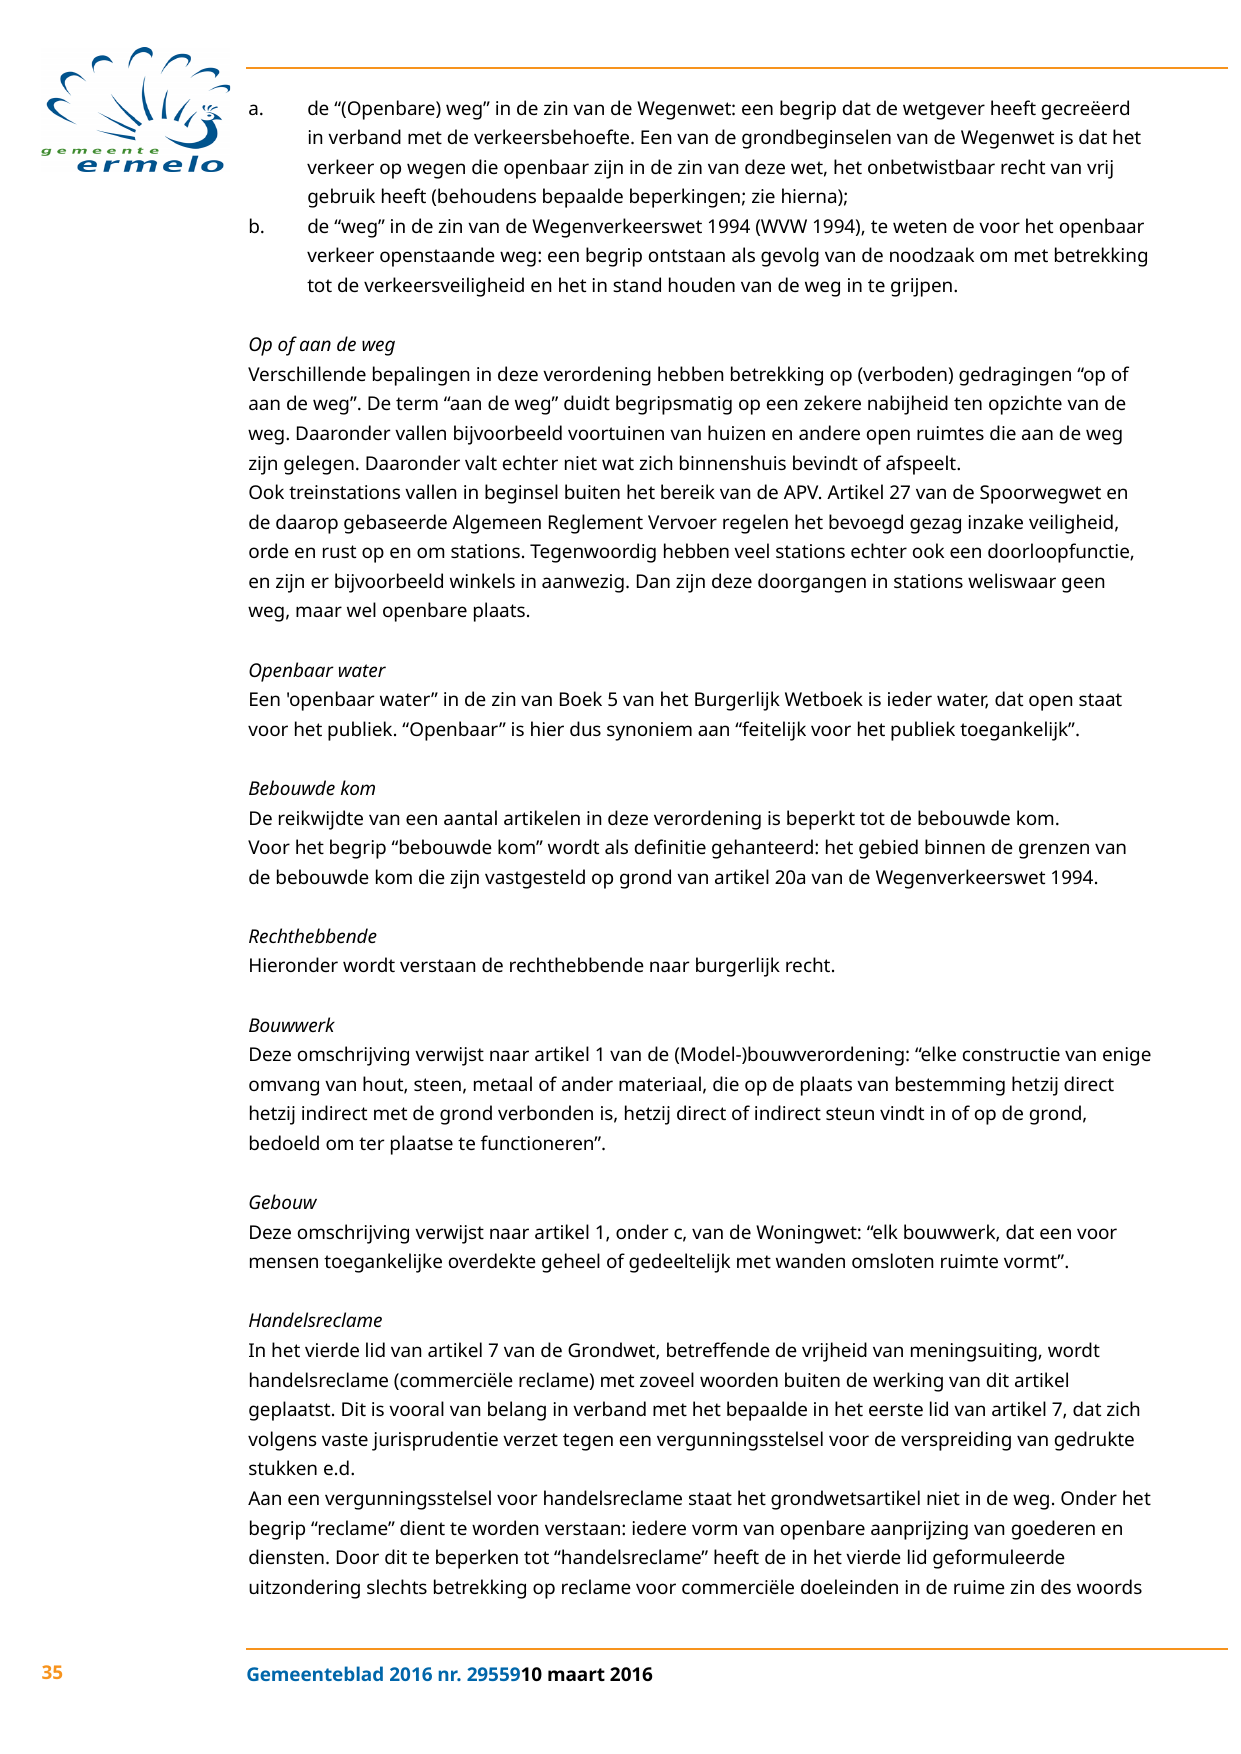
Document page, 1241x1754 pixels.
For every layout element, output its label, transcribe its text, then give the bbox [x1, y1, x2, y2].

list de “weg” in de zin van de Wegenverkeerswet 1994 (WVW 1994), te weten de voor het openbaar verkeer openstaande weg: een begrip ontstaan als gevolg van de noodzaak om met betrekking tot de verkeersveiligheid en het in stand houden van de weg in te grijpen. [248, 213, 1152, 298]
text Deze omschrijving verwijst naar artikel 1, onder c, van de Woningwet: “elk bouwwerk, dat een voor mensen toegankelijke overdekte geheel of gedeeltelijk met wanden omsloten ruimte vormt”. [248, 1219, 1152, 1274]
text Op of aan de weg [248, 331, 1152, 357]
text Handelsreclame [248, 1308, 1152, 1333]
text In het vierde lid van artikel 7 van de Grondwet, betreffende de vrijheid van meningsuiting, wordt handelsreclame (commerciële reclame) met zoveel woorden buiten de werking van dit artikel geplaatst. Dit is vooral van belang in verband met het bepaalde in het eerste lid van artikel 7, dat zich volgens vaste jurisprudentie verzet tegen een vergunningsstelsel voor de verspreiding van gedrukte stukken e.d. [248, 1337, 1152, 1481]
text Hieronder wordt verstaan de rechthebbende naar burgerlijk recht. [248, 953, 1152, 978]
text Aan een vergunningsstelsel voor handelsreclame staat het grondwetsartikel niet in de weg. Onder het begrip “reclame” dient te worden verstaan: iedere vorm van openbare aanprijzing van goederen en diensten. Door dit te beperken tot “handelsreclame” heeft de in het vierde lid geformuleerde uitzondering slechts betrekking op reclame voor commerciële doeleinden in de ruime zin des woords [248, 1485, 1152, 1600]
text Ook treinstations vallen in beginsel buiten het bereik van de APV. Artikel 27 van de Spoorwegwet en de daarop gebaseerde Algemeen Reglement Vervoer regelen het bevoegd gezag inzake veiligheid, orde en rust op en om stations. Tegenwoordig hebben veel stations echter ook een doorloopfunctie, en zijn er bijvoorbeeld winkels in aanwezig. Dan zijn deze doorgangen in stations weliswaar geen weg, maar wel openbare plaats. [248, 479, 1152, 623]
text Deze omschrijving verwijst naar artikel 1 van de (Model-)bouwverordening: “elke constructie van enige omvang van hout, steen, metaal of ander materiaal, die op de plaats van bestemming hetzij direct hetzij indirect met de grond verbonden is, hetzij direct of indirect steun vindt in of op de grond, bedoeld om ter plaatse te functioneren”. [248, 1041, 1152, 1156]
text Een 'openbaar water” in de zin van Boek 5 van het Burgerlijk Wetboek is ieder water, dat open staat voor het publiek. “Openbaar” is hier dus synoniem aan “feitelijk voor het publiek toegankelijk”. [248, 686, 1152, 742]
text Bebouwde kom [248, 775, 1152, 801]
text Verschillende bepalingen in deze verordening hebben betrekking op (verboden) gedragingen “op of aan de weg”. De term “aan de weg” duidt begripsmatig op een zekere nabijheid ten opzichte van de weg. Daaronder vallen bijvoorbeeld voortuinen van huizen en andere open ruimtes die aan de weg zijn gelegen. Daaronder valt echter niet wat zich binnenshuis bevindt of afspeelt. [248, 361, 1152, 476]
text Rechthebbende [248, 923, 1152, 949]
text De reikwijdte van een aantal artikelen in deze verordening is beperkt tot de bebouwde kom. [248, 805, 1152, 831]
text Voor het begrip “bebouwde kom” wordt als definitie gehanteerd: het gebied binnen de grenzen van de bebouwde kom die zijn vastgesteld op grond van artikel 20a van de Wegenverkeerswet 1994. [248, 834, 1152, 890]
text Openbaar water [248, 657, 1152, 683]
picture [41, 47, 231, 172]
text Bouwwerk [248, 1012, 1152, 1038]
list de “(Openbare) weg” in de zin van de Wegenwet: een begrip dat de wetgever heeft gecreëerd in verband met de verkeersbehoefte. Een van de grondbeginselen van de Wegenwet is dat het verkeer op wegen die openbaar zijn in de zin van deze wet, het onbetwistbaar recht van vrij gebruik heeft (behoudens bepaalde beperkingen; zie hierna); [248, 95, 1152, 209]
text Gebouw [248, 1189, 1152, 1215]
